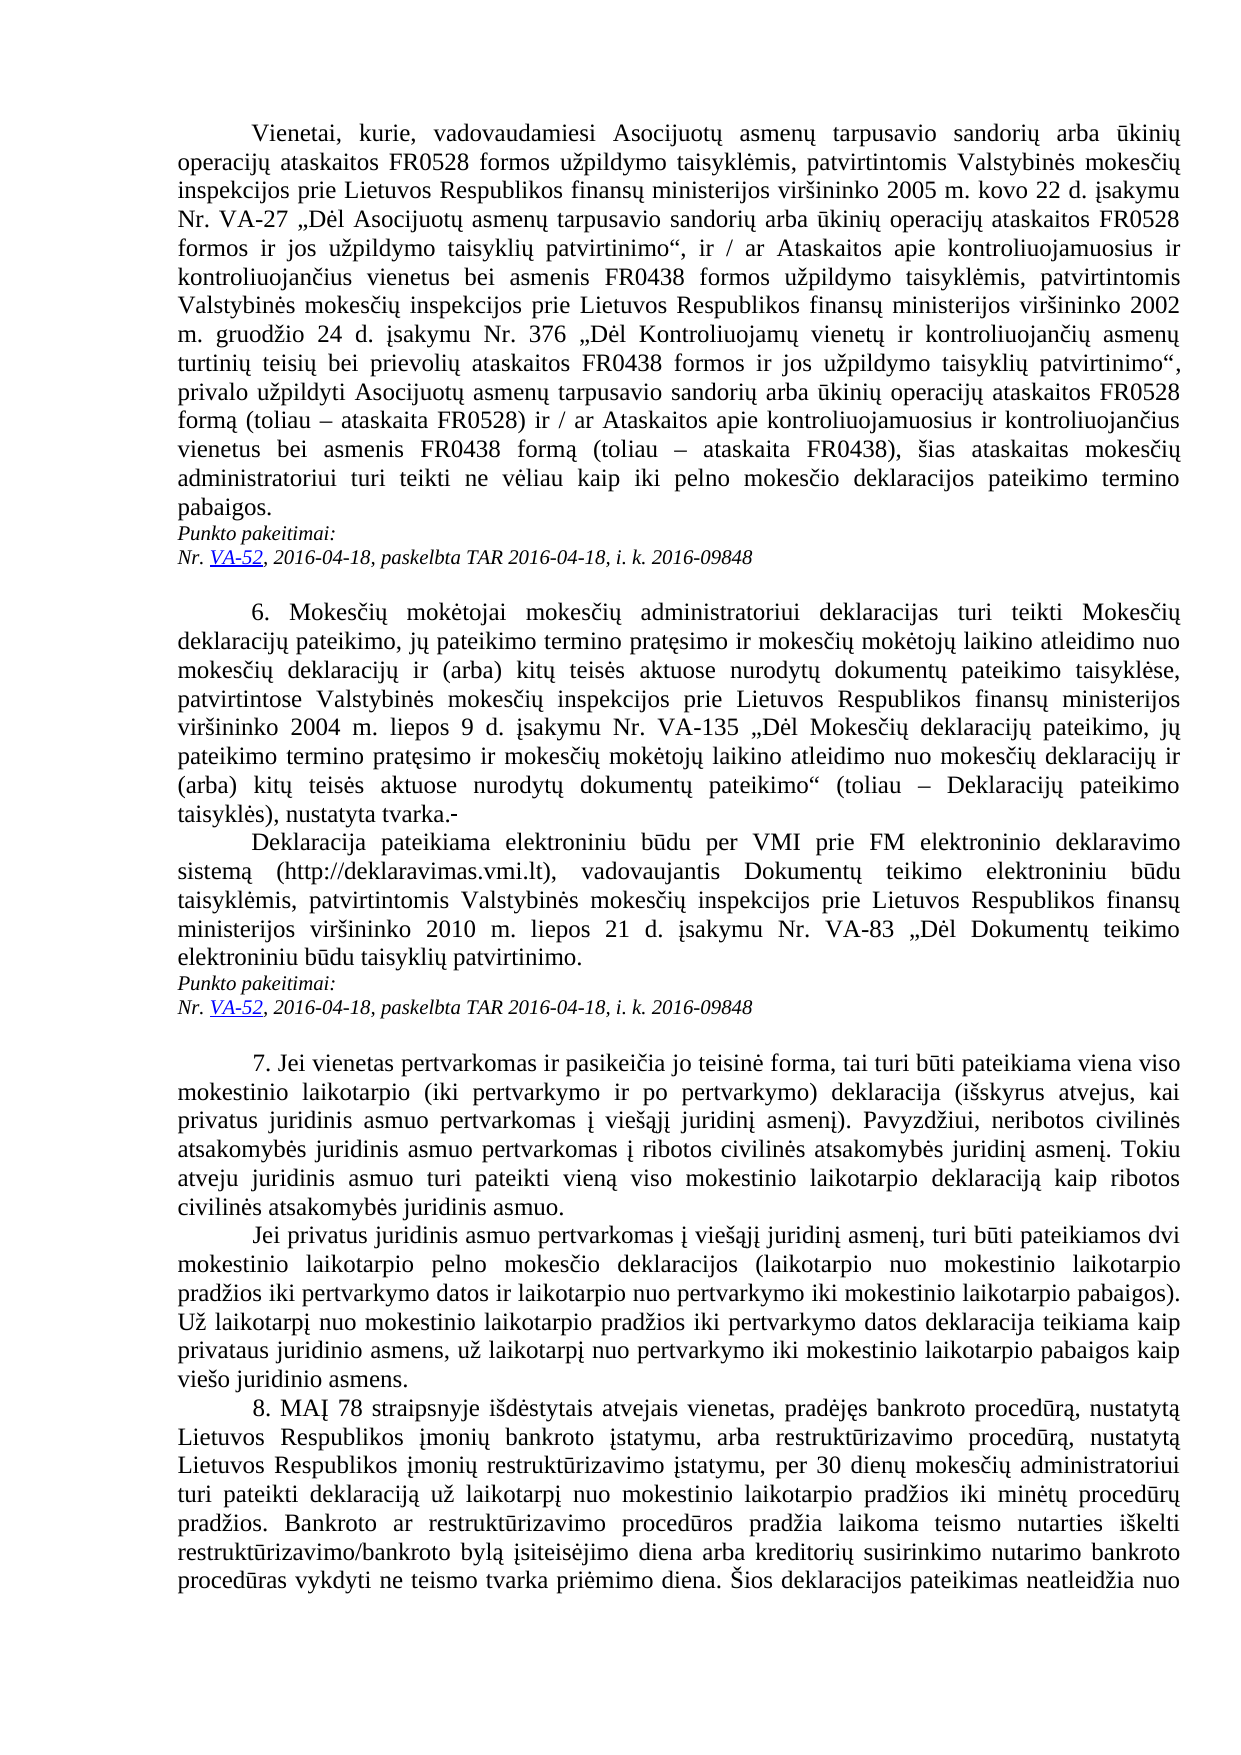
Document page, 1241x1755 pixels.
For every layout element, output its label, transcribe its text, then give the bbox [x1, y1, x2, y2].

text 7. Jei vienetas pertvarkomas ir pasikeičia jo teisinė forma, tai turi būti pateikiama viena viso mokestinio laikotarpio (iki pertvarkymo ir po pertvarkymo) deklaracija (išskyrus atvejus, kai privatus juridinis asmuo pertvarkomas į viešąjį juridinį asmenį). Pavyzdžiui, neribotos civilinės atsakomybės juridinis asmuo pertvarkomas į ribotos civilinės atsakomybės juridinį asmenį. Tokiu atveju juridinis asmuo turi pateikti vieną viso mokestinio laikotarpio deklaraciją kaip ribotos civilinės atsakomybės juridinis asmuo. [177, 1048, 1181, 1221]
text Nr. VA-52, 2016-04-18, paskelbta TAR 2016-04-18, i. k. 2016-09848 [177, 545, 1181, 569]
text Vienetai, kurie, vadovaudamiesi Asocijuotų asmenų tarpusavio sandorių arba ūkinių operacijų ataskaitos FR0528 formos užpildymo taisyklėmis, patvirtintomis Valstybinės mokesčių inspekcijos prie Lietuvos Respublikos finansų ministerijos viršininko 2005 m. kovo 22 d. įsakymu Nr. VA-27 „Dėl Asocijuotų asmenų tarpusavio sandorių arba ūkinių operacijų ataskaitos FR0528 formos ir jos užpildymo taisyklių patvirtinimo“, ir / ar Ataskaitos apie kontroliuojamuosius ir kontroliuojančius vienetus bei asmenis FR0438 formos užpildymo taisyklėmis, patvirtintomis Valstybinės mokesčių inspekcijos prie Lietuvos Respublikos finansų ministerijos viršininko 2002 m. gruodžio 24 d. įsakymu Nr. 376 „Dėl Kontroliuojamų vienetų ir kontroliuojančių asmenų turtinių teisių bei prievolių ataskaitos FR0438 formos ir jos užpildymo taisyklių patvirtinimo“, privalo užpildyti Asocijuotų asmenų tarpusavio sandorių arba ūkinių operacijų ataskaitos FR0528 formą (toliau – ataskaita FR0528) ir / ar Ataskaitos apie kontroliuojamuosius ir kontroliuojančius vienetus bei asmenis FR0438 formą (toliau – ataskaita FR0438), šias ataskaitas mokesčių administratoriui turi teikti ne vėliau kaip iki pelno mokesčio deklaracijos pateikimo termino pabaigos. [177, 118, 1181, 521]
text Punkto pakeitimai: [177, 971, 1181, 995]
text Deklaracija pateikiama elektroniniu būdu per VMI prie FM elektroninio deklaravimo sistemą (http://deklaravimas.vmi.lt), vadovaujantis Dokumentų teikimo elektroniniu būdu taisyklėmis, patvirtintomis Valstybinės mokesčių inspekcijos prie Lietuvos Respublikos finansų ministerijos viršininko 2010 m. liepos 21 d. įsakymu Nr. VA-83 „Dėl Dokumentų teikimo elektroniniu būdu taisyklių patvirtinimo. [177, 827, 1181, 971]
text 6. Mokesčių mokėtojai mokesčių administratoriui deklaracijas turi teikti Mokesčių deklaracijų pateikimo, jų pateikimo termino pratęsimo ir mokesčių mokėtojų laikino atleidimo nuo mokesčių deklaracijų ir (arba) kitų teisės aktuose nurodytų dokumentų pateikimo taisyklėse, patvirtintose Valstybinės mokesčių inspekcijos prie Lietuvos Respublikos finansų ministerijos viršininko 2004 m. liepos 9 d. įsakymu Nr. VA-135 „Dėl Mokesčių deklaracijų pateikimo, jų pateikimo termino pratęsimo ir mokesčių mokėtojų laikino atleidimo nuo mokesčių deklaracijų ir (arba) kitų teisės aktuose nurodytų dokumentų pateikimo“ (toliau – Deklaracijų pateikimo taisyklės), nustatyta tvarka. [177, 597, 1181, 827]
text Punkto pakeitimai: [177, 521, 1181, 545]
text Jei privatus juridinis asmuo pertvarkomas į viešąjį juridinį asmenį, turi būti pateikiamos dvi mokestinio laikotarpio pelno mokesčio deklaracijos (laikotarpio nuo mokestinio laikotarpio pradžios iki pertvarkymo datos ir laikotarpio nuo pertvarkymo iki mokestinio laikotarpio pabaigos). Už laikotarpį nuo mokestinio laikotarpio pradžios iki pertvarkymo datos deklaracija teikiama kaip privataus juridinio asmens, už laikotarpį nuo pertvarkymo iki mokestinio laikotarpio pabaigos kaip viešo juridinio asmens. [177, 1221, 1181, 1393]
text Nr. VA-52, 2016-04-18, paskelbta TAR 2016-04-18, i. k. 2016-09848 [177, 995, 1181, 1019]
text 8. MAĮ 78 straipsnyje išdėstytais atvejais vienetas, pradėjęs bankroto procedūrą, nustatytą Lietuvos Respublikos įmonių bankroto įstatymu, arba restruktūrizavimo procedūrą, nustatytą Lietuvos Respublikos įmonių restruktūrizavimo įstatymu, per 30 dienų mokesčių administratoriui turi pateikti deklaraciją už laikotarpį nuo mokestinio laikotarpio pradžios iki minėtų procedūrų pradžios. Bankroto ar restruktūrizavimo procedūros pradžia laikoma teismo nutarties iškelti restruktūrizavimo/bankroto bylą įsiteisėjimo diena arba kreditorių susirinkimo nutarimo bankroto procedūras vykdyti ne teismo tvarka priėmimo diena. Šios deklaracijos pateikimas neatleidžia nuo [177, 1393, 1181, 1594]
